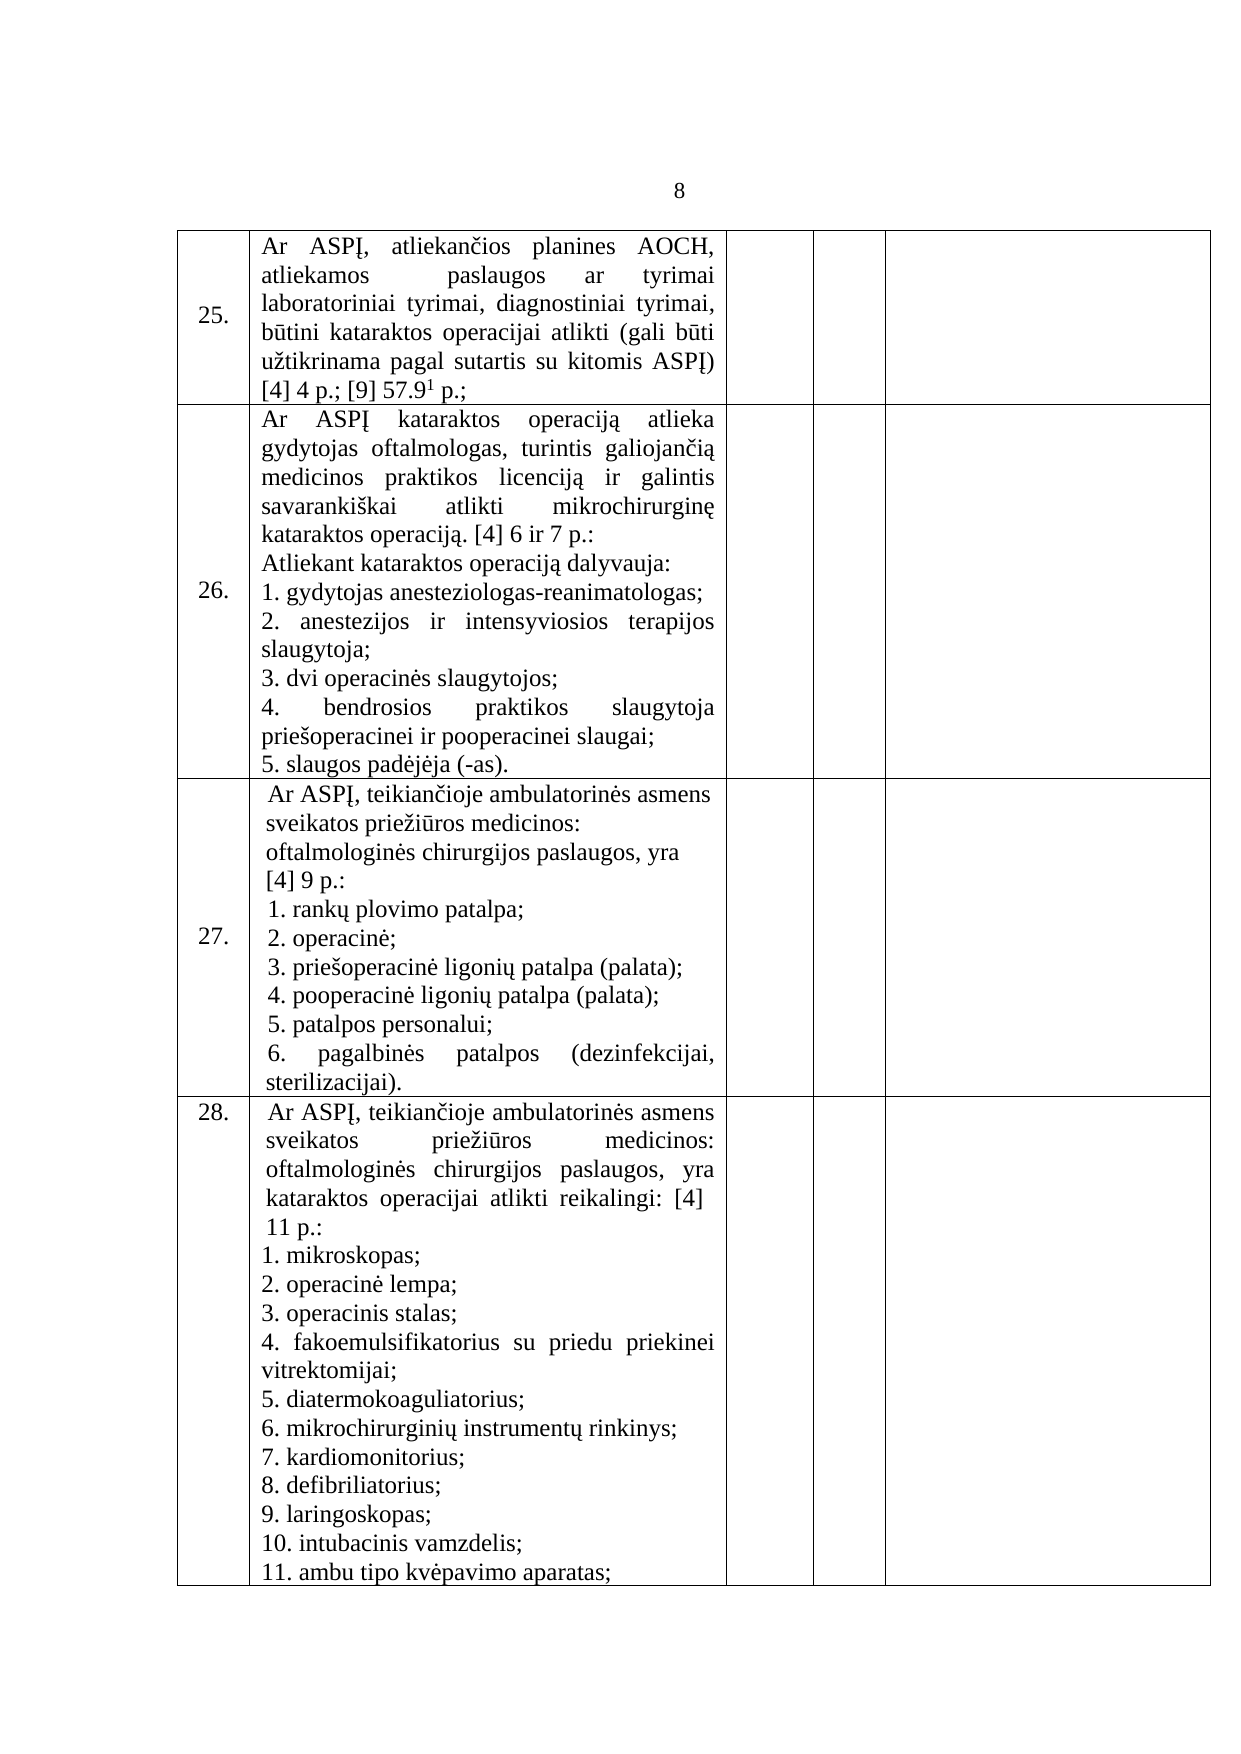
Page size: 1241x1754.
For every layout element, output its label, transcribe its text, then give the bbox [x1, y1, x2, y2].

table_cell Ar ASPĮ, teikiančioje ambulatorinės asmens sveikatos priežiūros medicinos: oftalmologinės chirurgijos paslaugos, yra [4] 9 p.: 1. rankų plovimo patalpa; 2. operacinė; 3. priešoperacinė ligonių patalpa (palata); 4. pooperacinė ligonių patalpa (palata); 5. patalpos personalui; 6. pagalbinės patalpos (dezinfekcijai, sterilizacijai). [250, 779, 726, 1096]
table_cell Ar ASPĮ kataraktos operaciją atlieka gydytojas oftalmologas, turintis galiojančią medicinos praktikos licenciją ir galintis savarankiškai atlikti mikrochirurginę kataraktos operaciją. [4] 6 ir 7 p.: Atliekant kataraktos operaciją dalyvauja: 1. gydytojas anesteziologas-reanimatologas; 2. anestezijos ir intensyviosios terapijos slaugytoja; 3. dvi operacinės slaugytojos; 4. bendrosios praktikos slaugytoja priešoperacinei ir pooperacinei slaugai; 5. slaugos padėjėja (-as). [250, 405, 726, 778]
table_cell Ar ASPĮ, atliekančios planines AOCH, atliekamos paslaugos ar tyrimai laboratoriniai tyrimai, diagnostiniai tyrimai, būtini kataraktos operacijai atlikti (gali būti užtikrinama pagal sutartis su kitomis ASPĮ) [4] 4 p.; [9] 57.91 p.; [250, 231, 726, 403]
table_cell [886, 779, 1210, 1096]
table_cell [727, 1097, 813, 1585]
table_cell [886, 405, 1210, 778]
table_cell [727, 779, 813, 1096]
table_cell 25. [178, 231, 249, 403]
table_cell [886, 231, 1210, 403]
table_cell [814, 405, 885, 778]
table_cell [727, 405, 813, 778]
table_cell 27. [178, 779, 249, 1096]
table_cell [814, 779, 885, 1096]
table_cell [727, 231, 813, 403]
table_cell 28. [178, 1097, 249, 1585]
table_cell [814, 1097, 885, 1585]
table_cell 26. [178, 405, 249, 778]
table_cell Ar ASPĮ, teikiančioje ambulatorinės asmens sveikatos priežiūros medicinos: oftalmologinės chirurgijos paslaugos, yra kataraktos operacijai atlikti reikalingi: [4] 11 p.: 1. mikroskopas; 2. operacinė lempa; 3. operacinis stalas; 4. fakoemulsifikatorius su priedu priekinei vitrektomijai; 5. diatermokoaguliatorius; 6. mikrochirurginių instrumentų rinkinys; 7. kardiomonitorius; 8. defibriliatorius; 9. laringoskopas; 10. intubacinis vamzdelis; 11. ambu tipo kvėpavimo aparatas; [250, 1097, 726, 1585]
table_cell [814, 231, 885, 403]
table_cell [886, 1097, 1210, 1585]
